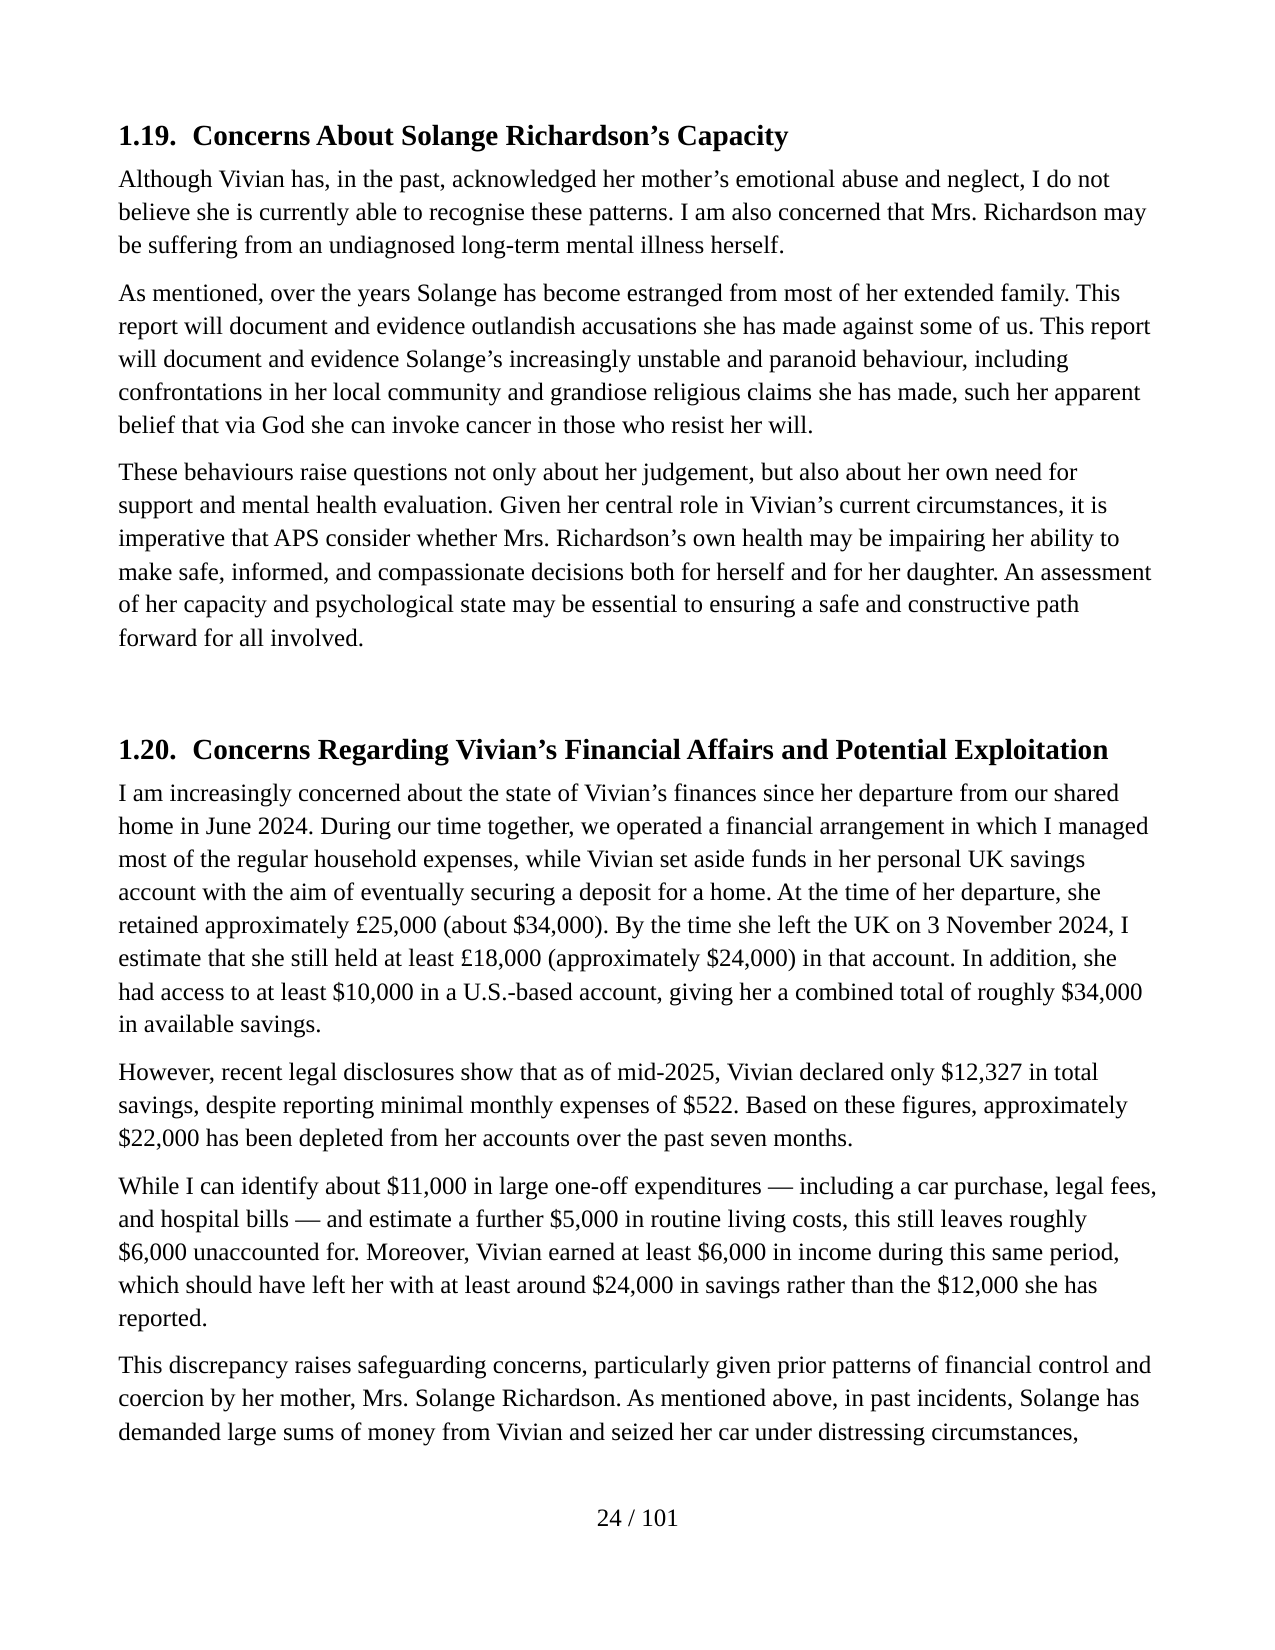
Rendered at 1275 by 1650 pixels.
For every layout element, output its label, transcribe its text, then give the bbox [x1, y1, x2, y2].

subtitle Concerns About Solange Richardson’s Capacity [118, 118, 1157, 152]
text These behaviours raise questions not only about her judgement, but also about her own need for support and mental health evaluation. Given her central role in Vivian’s current circumstances, it is imperative that APS consider whether Mrs. Richardson’s own health may be impairing her ability to make safe, informed, and compassionate decisions both for herself and for her daughter. An assessment of her capacity and psychological state may be essential to ensuring a safe and constructive path forward for all involved. [118, 457, 1157, 651]
text However, recent legal disclosures show that as of mid-2025, Vivian declared only $12,327 in total savings, despite reporting minimal monthly expenses of $522. Based on these figures, approximately $22,000 has been depleted from her accounts over the past seven months. [118, 1057, 1157, 1152]
text While I can identify about $11,000 in large one-off expenditures — including a car purchase, legal fees, and hospital bills — and estimate a further $5,000 in routine living costs, this still leaves roughly $6,000 unaccounted for. Moreover, Vivian earned at least $6,000 in income during this same period, which should have left her with at least around $24,000 in savings rather than the $12,000 she has reported. [118, 1171, 1157, 1332]
text As mentioned, over the years Solange has become estranged from most of her extended family. This report will document and evidence outlandish accusations she has made against some of us. This report will document and evidence Solange’s increasingly unstable and paranoid behaviour, including confrontations in her local community and grandiose religious claims she has made, such her apparent belief that via God she can invoke cancer in those who resist her will. [118, 278, 1157, 439]
text I am increasingly concerned about the state of Vivian’s finances since her departure from our shared home in June 2024. During our time together, we operated a financial arrangement in which I managed most of the regular household expenses, while Vivian set aside funds in her personal UK savings account with the aim of eventually securing a deposit for a home. At the time of her departure, she retained approximately £25,000 (about $34,000). By the time she left the UK on 3 November 2024, I estimate that she still held at least £18,000 (approximately $24,000) in that account. In addition, she had access to at least $10,000 in a U.S.-based account, giving her a combined total of roughly $34,000 in available savings. [118, 778, 1157, 1038]
text This discrepancy raises safeguarding concerns, particularly given prior patterns of financial control and coercion by her mother, Mrs. Solange Richardson. As mentioned above, in past incidents, Solange has demanded large sums of money from Vivian and seized her car under distressing circumstances, [118, 1351, 1157, 1445]
text Although Vivian has, in the past, acknowledged her mother’s emotional abuse and neglect, I do not believe she is currently able to recognise these patterns. I am also concerned that Mrs. Richardson may be suffering from an undiagnosed long-term mental illness herself. [118, 164, 1157, 259]
subtitle Concerns Regarding Vivian’s Financial Affairs and Potential Exploitation [118, 732, 1157, 766]
